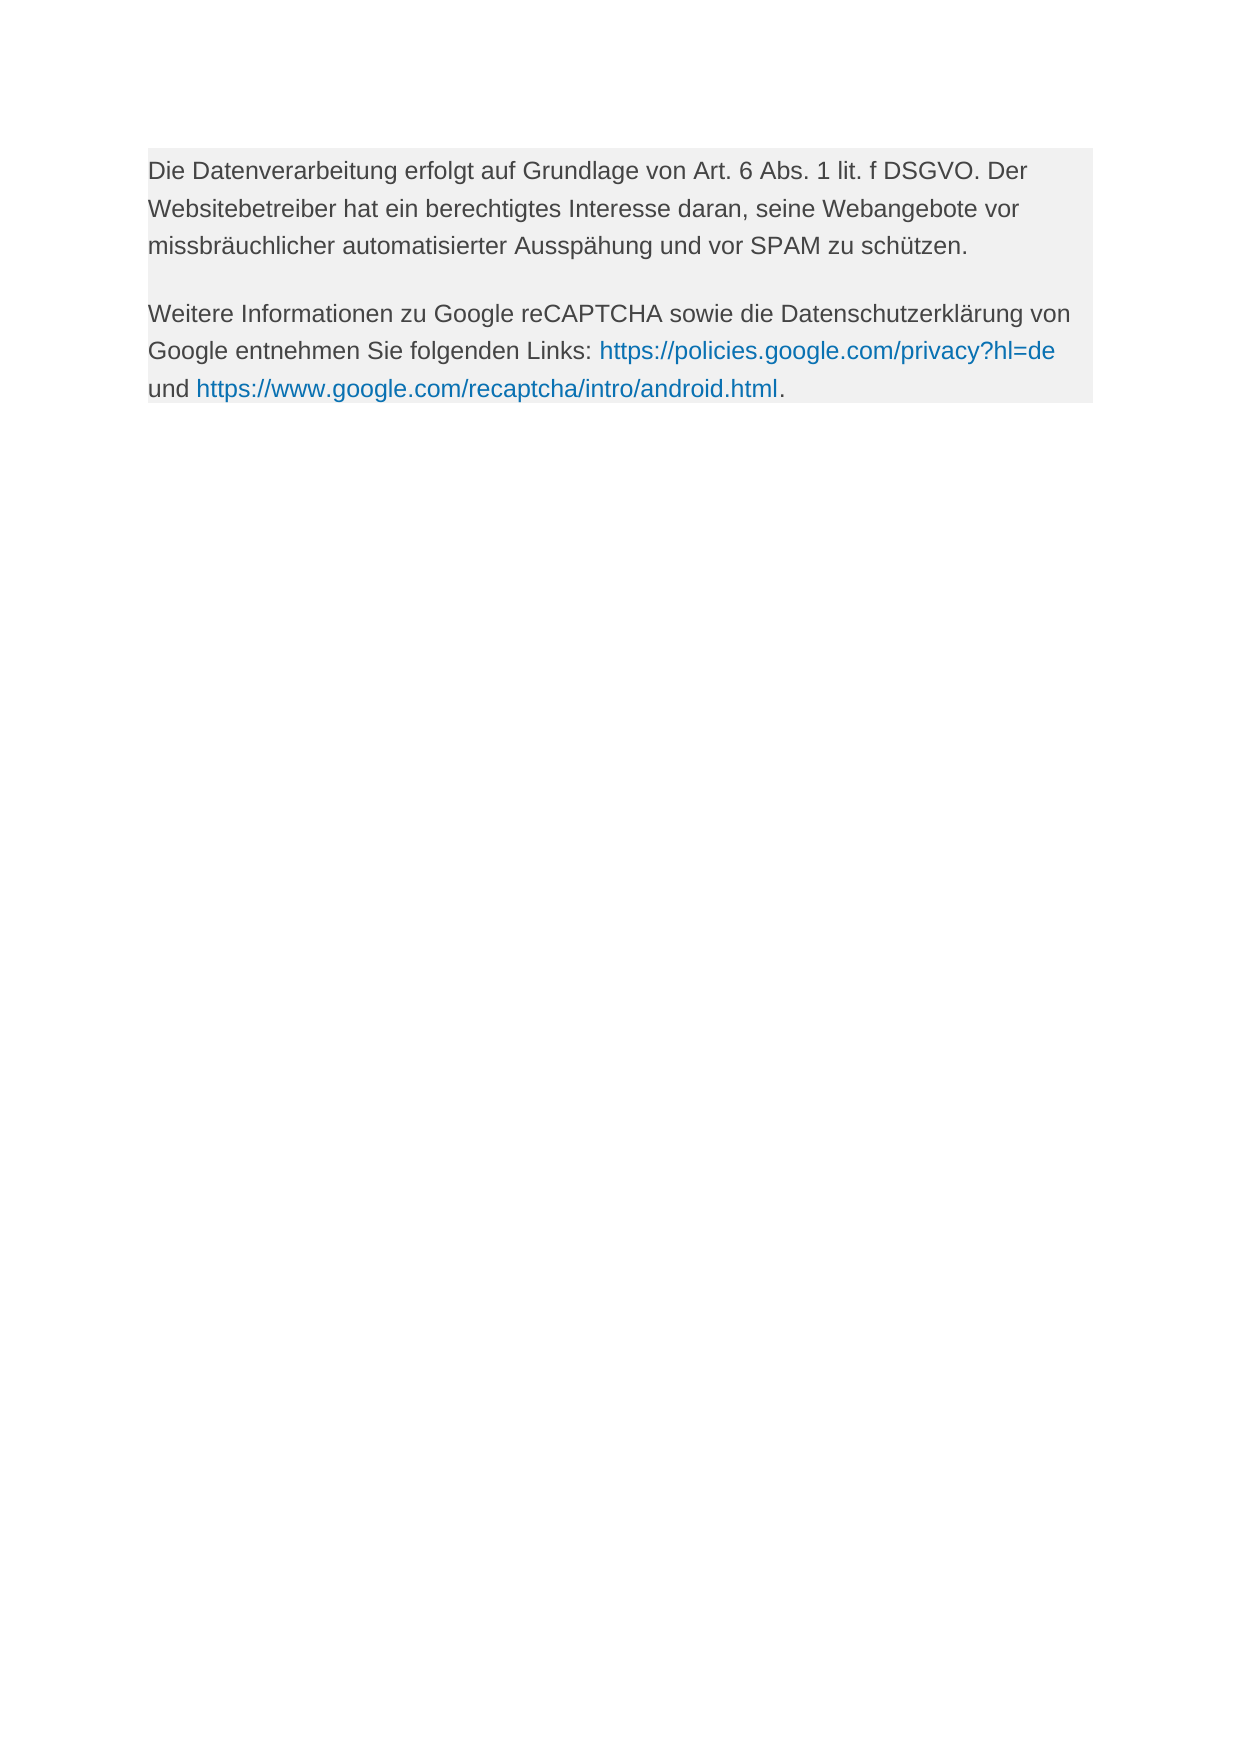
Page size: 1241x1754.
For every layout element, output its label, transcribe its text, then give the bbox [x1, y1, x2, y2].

text Weitere Informationen zu Google reCAPTCHA sowie die Datenschutzerklärung von Google entnehmen Sie folgenden Links: https://policies.google.com/privacy?hl=de und https://www.google.com/recaptcha/intro/android.html. [148, 290, 1093, 403]
text Die Datenverarbeitung erfolgt auf Grundlage von Art. 6 Abs. 1 lit. f DSGVO. Der Websitebetreiber hat ein berechtigtes Interesse daran, seine Webangebote vor missbräuchlicher automatisierter Ausspähung und vor SPAM zu schützen. [148, 148, 1093, 260]
